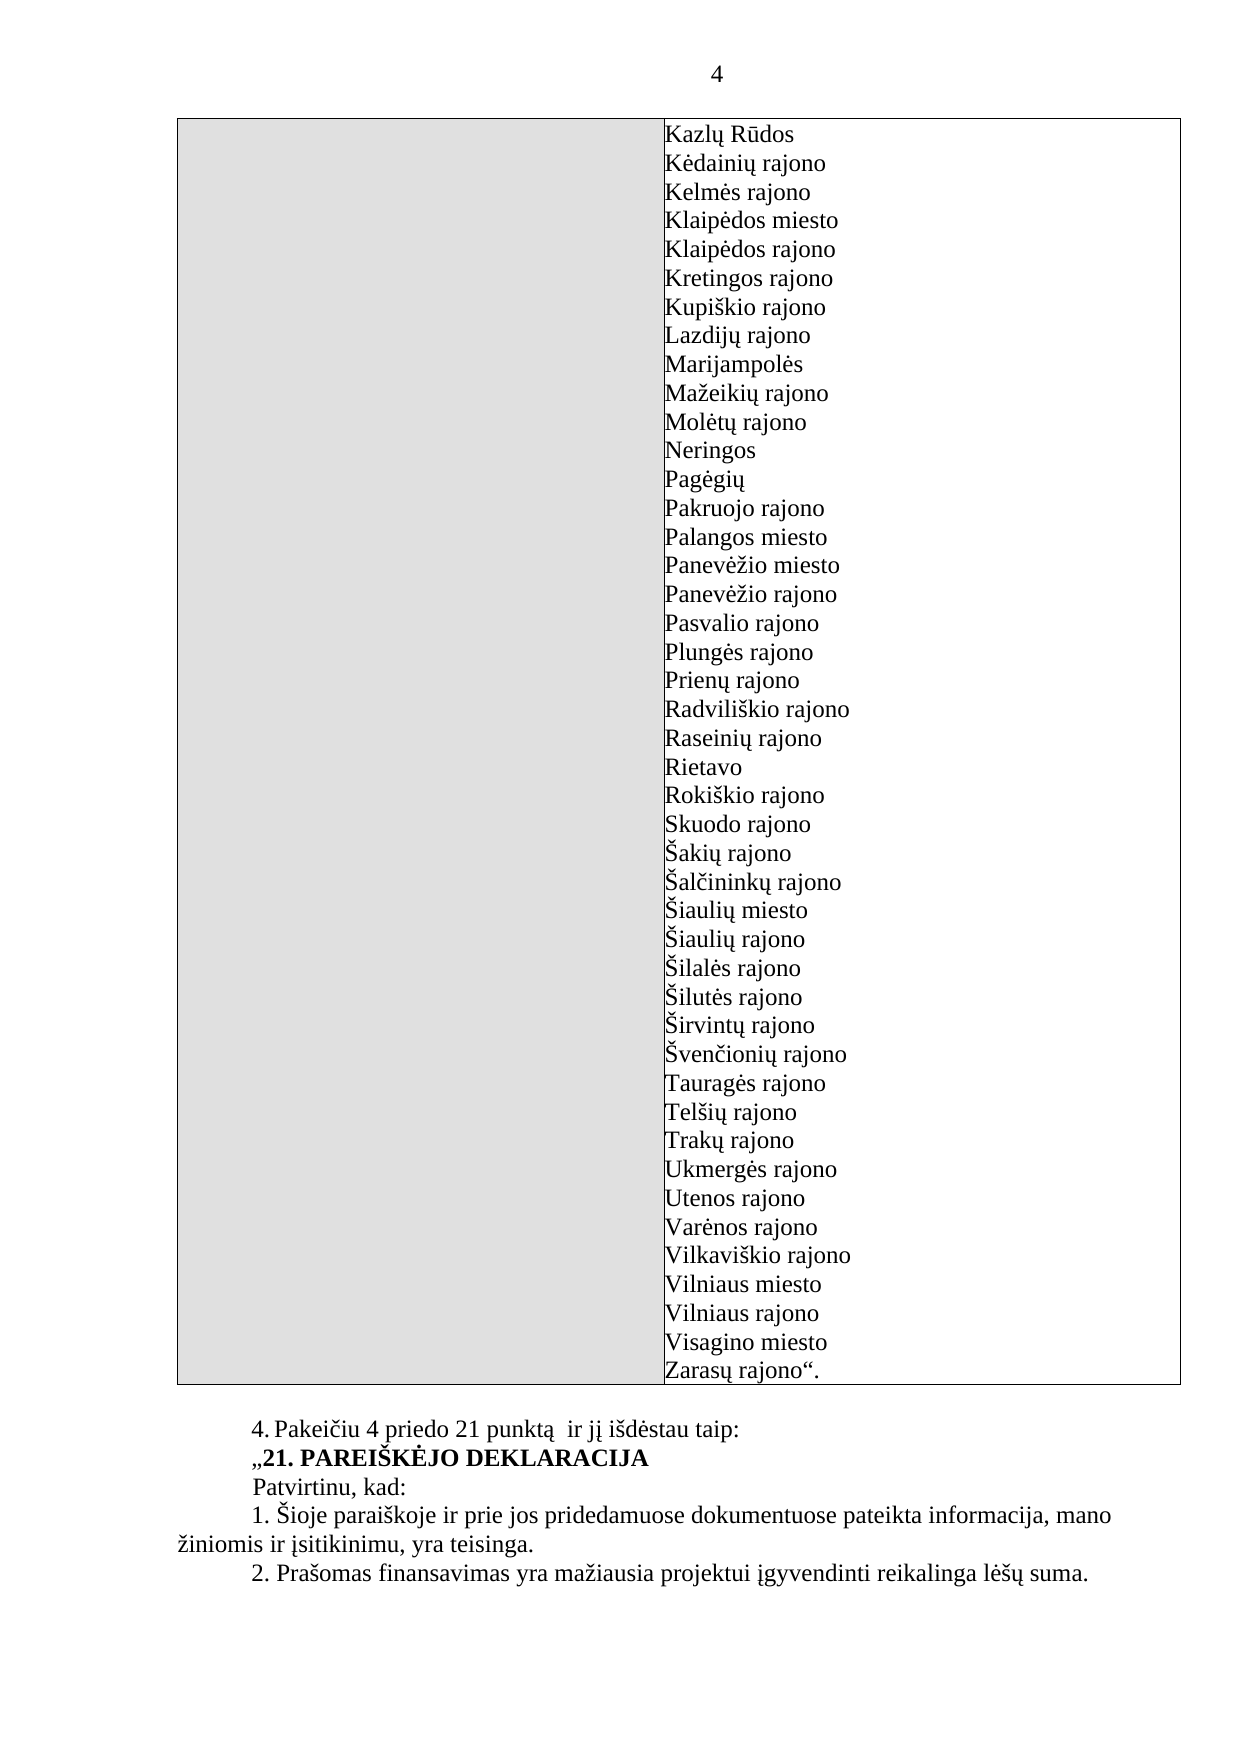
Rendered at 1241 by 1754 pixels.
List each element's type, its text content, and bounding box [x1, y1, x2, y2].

text Patvirtinu, kad: [177, 1472, 1181, 1500]
table_cell [178, 119, 664, 1384]
text 1. Šioje paraiškoje ir prie jos pridedamuose dokumentuose pateikta informacija, mano žiniomis ir įsitikinimu, yra teisinga. [177, 1500, 1181, 1558]
text „21. PAREIŠKĖJO DEKLARACIJA [251, 1443, 1181, 1472]
text 2. Prašomas finansavimas yra mažiausia projektui įgyvendinti reikalinga lėšų suma. [177, 1558, 1181, 1587]
table_cell Kazlų Rūdos Kėdainių rajono Kelmės rajono Klaipėdos miesto Klaipėdos rajono Kretingos rajono Kupiškio rajono Lazdijų rajono Marijampolės Mažeikių rajono Molėtų rajono Neringos Pagėgių Pakruojo rajono Palangos miesto Panevėžio miesto Panevėžio rajono Pasvalio rajono Plungės rajono Prienų rajono Radviliškio rajono Raseinių rajono Rietavo Rokiškio rajono Skuodo rajono Šakių rajono Šalčininkų rajono Šiaulių miesto Šiaulių rajono Šilalės rajono Šilutės rajono Širvintų rajono Švenčionių rajono Tauragės rajono Telšių rajono Trakų rajono Ukmergės rajono Utenos rajono Varėnos rajono Vilkaviškio rajono Vilniaus miesto Vilniaus rajono Visagino miesto Zarasų rajono“. [665, 119, 1180, 1384]
text 4. Pakeičiu 4 priedo 21 punktą ir jį išdėstau taip: [251, 1414, 1181, 1443]
